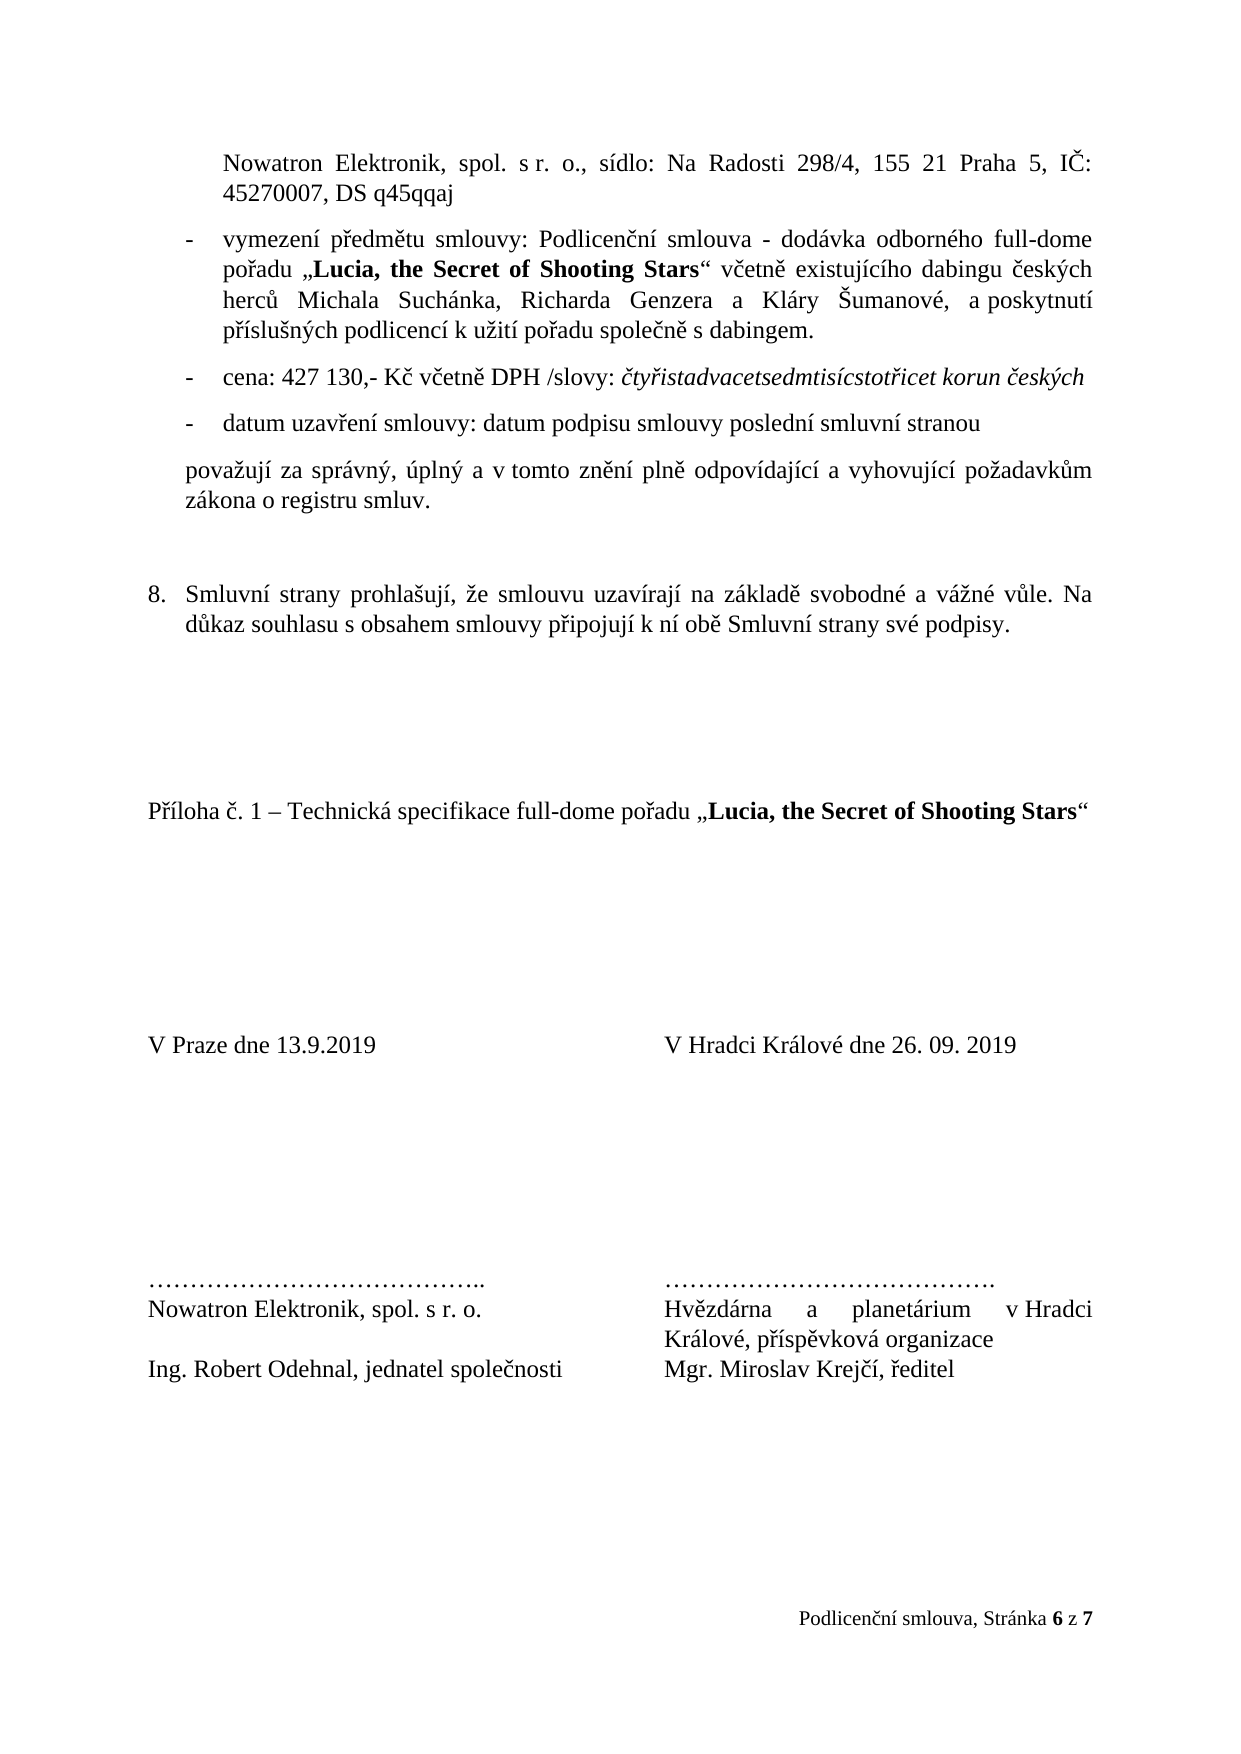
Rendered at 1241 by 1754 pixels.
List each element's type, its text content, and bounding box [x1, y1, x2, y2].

list Smluvní strany prohlašují, že smlouvu uzavírají na základě svobodné a vážné vůle. Na důkaz souhlasu s obsahem smlouvy připojují k ní obě Smluvní strany své podpisy. [148, 579, 1093, 638]
text Příloha č. 1 – Technická specifikace full-dome pořadu „Lucia, the Secret of Shooting Stars“ [148, 796, 1093, 825]
text Nowatron Elektronik, spol. s r. o. Hvězdárna a planetárium v Hradci Králové, příspěvková organizace [148, 1294, 1093, 1353]
text V Praze dne 13.9.2019 V Hradci Králové dne 26. 09. 2019 [148, 1030, 1093, 1058]
text Nowatron Elektronik, spol. s r. o., sídlo: Na Radosti 298/4, 155 21 Praha 5, IČ: 45270007, DS q45qqaj [223, 148, 1093, 206]
list vymezení předmětu smlouvy: Podlicenční smlouva - dodávka odborného full-dome pořadu „Lucia, the Secret of Shooting Stars“ včetně existujícího dabingu českých herců Michala Suchánka, Richarda Genzera a Kláry Šumanové, a poskytnutí příslušných podlicencí k užití pořadu společně s dabingem. [185, 224, 1093, 343]
list datum uzavření smlouvy: datum podpisu smlouvy poslední smluvní stranou [185, 408, 1093, 437]
text Ing. Robert Odehnal, jednatel společnosti Mgr. Miroslav Krejčí, ředitel [148, 1354, 1093, 1383]
list cena: 427 130,- Kč včetně DPH /slovy: čtyřistadvacetsedmtisícstotřicet korun českých [185, 362, 1093, 390]
text ………………………………….. …………………………………. [148, 1264, 1093, 1292]
text považují za správný, úplný a v tomto znění plně odpovídající a vyhovující požadavkům zákona o registru smluv. [185, 455, 1093, 514]
